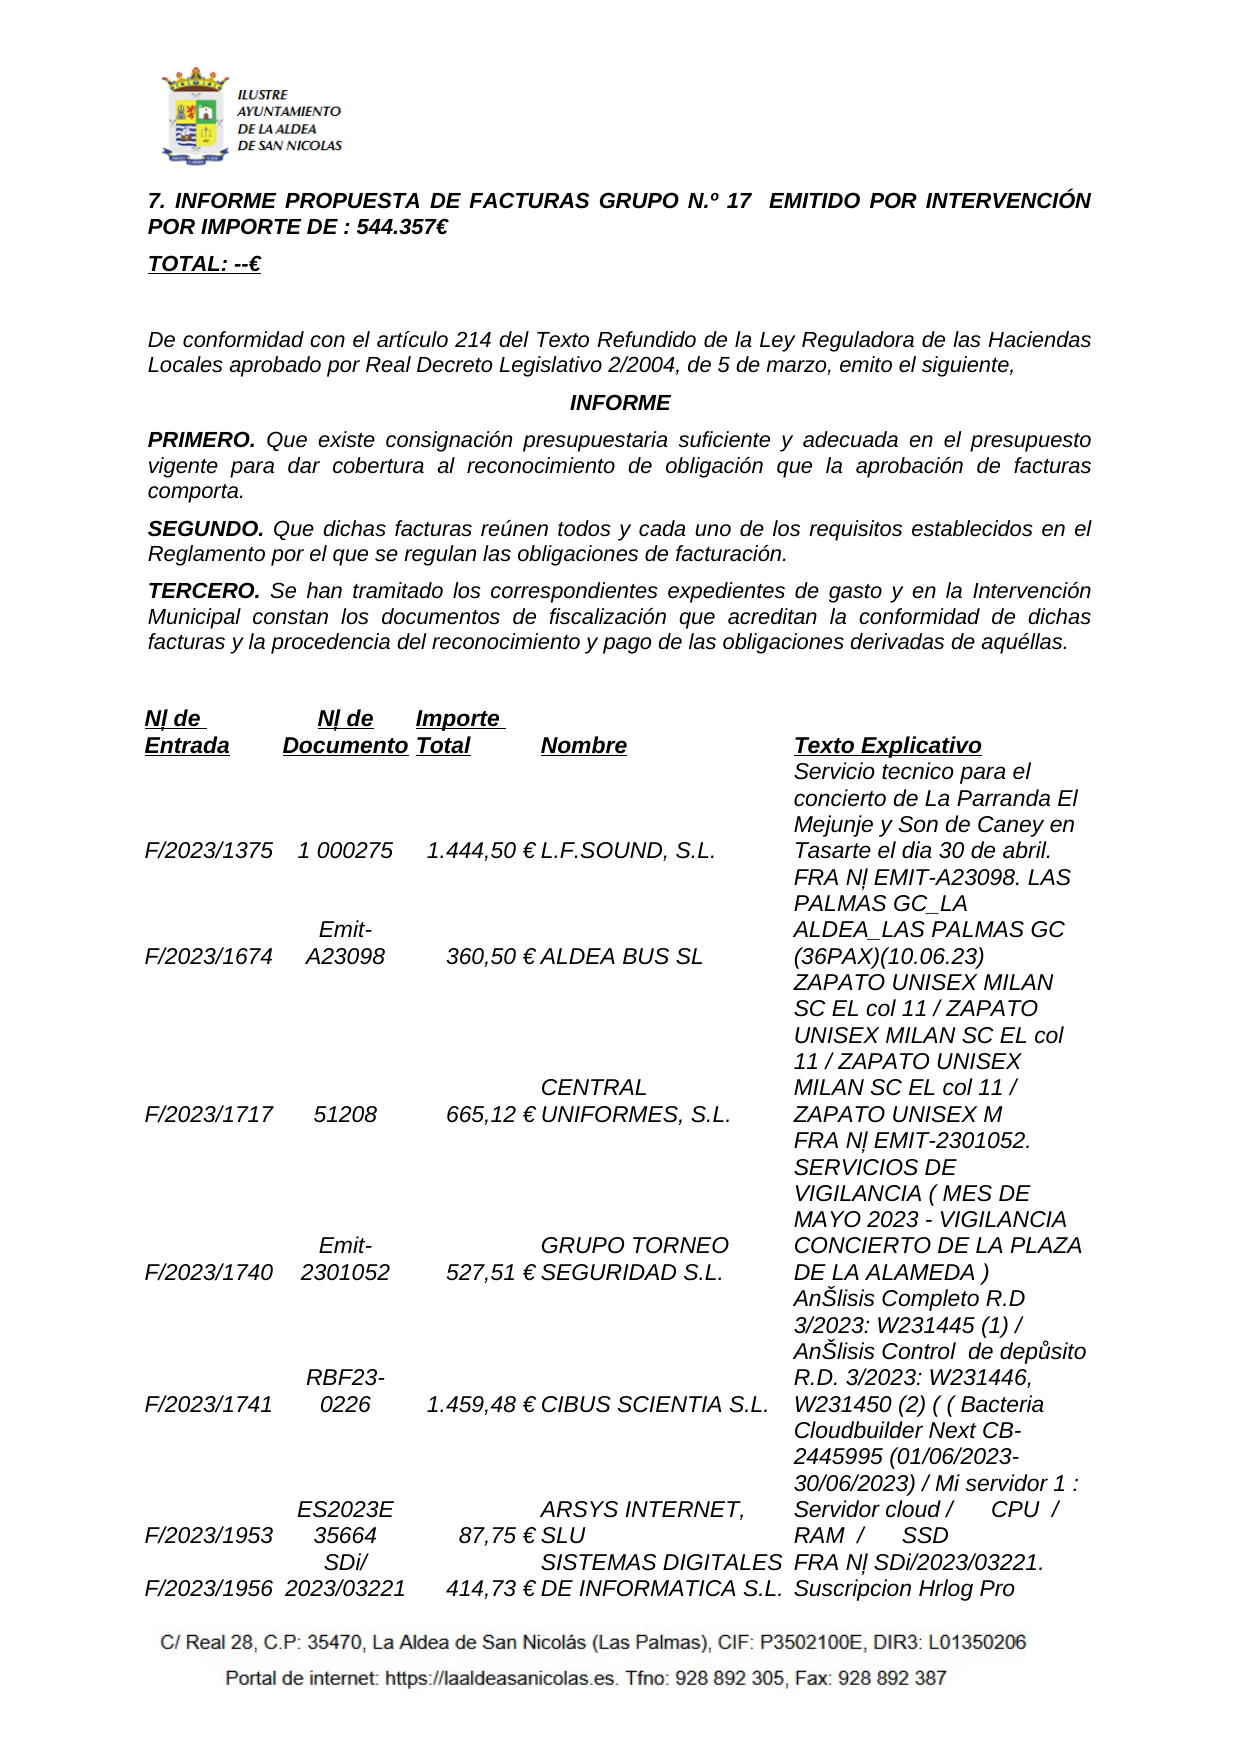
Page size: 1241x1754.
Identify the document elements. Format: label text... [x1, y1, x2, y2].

table_cell 360,50 € [413, 864, 538, 969]
text TOTAL: --€ [148, 251, 1093, 277]
table_cell F/2023/1740 [141, 1127, 278, 1285]
text PRIMERO. Que existe consignación presupuestaria suficiente y adecuada en el presupuesto vigente para dar cobertura al reconocimiento de obligación que la aprobación de facturas comporta. [148, 427, 1093, 503]
table_cell F/2023/1953 [141, 1417, 278, 1549]
table_cell Cloudbuilder Next CB-2445995 (01/06/2023-30/06/2023) / Mi servidor 1 : Servidor cloud / CPU / RAM / SSD [791, 1417, 1091, 1549]
text 7. INFORME PROPUESTA DE FACTURAS GRUPO N.º 17 EMITIDO POR INTERVENCIÓN POR IMPORTE DE : 544.357€ [148, 188, 1093, 239]
table_cell F/2023/1741 [141, 1285, 278, 1417]
table_cell FRA Nļ SDi/2023/03221. Suscripcion Hrlog Pro [791, 1549, 1091, 1601]
table_cell FRA Nļ EMIT-2301052. SERVICIOS DE VIGILANCIA ( MES DE MAYO 2023 - VIGILANCIA CONCIERTO DE LA PLAZA DE LA ALAMEDA ) [791, 1127, 1091, 1285]
text De conformidad con el artículo 214 del Texto Refundido de la Ley Reguladora de las Haciendas Locales aprobado por Real Decreto Legislativo 2/2004, de 5 de marzo, emito el siguiente, [148, 327, 1093, 377]
table_cell Servicio tecnico para el concierto de La Parranda El Mejunje y Son de Caney en Tasarte el dia 30 de abril. [791, 758, 1091, 863]
table_cell AnŠlisis Completo R.D 3/2023: W231445 (1) / AnŠlisis Control de depůsito R.D. 3/2023: W231446, W231450 (2) ( ( Bacteria [791, 1285, 1091, 1417]
table_cell GRUPO TORNEO SEGURIDAD S.L. [538, 1127, 791, 1285]
text INFORME [148, 390, 1093, 415]
table_cell Emit- 2301052 [278, 1127, 413, 1285]
table_cell 414,73 € [413, 1549, 538, 1601]
table_cell ZAPATO UNISEX MILAN SC EL col 11 / ZAPATO UNISEX MILAN SC EL col 11 / ZAPATO UNISEX MILAN SC EL col 11 / ZAPATO UNISEX M [791, 969, 1091, 1127]
table_cell CENTRAL UNIFORMES, S.L. [538, 969, 791, 1127]
table_cell ALDEA BUS SL [538, 864, 791, 969]
table_cell 1.459,48 € [413, 1285, 538, 1417]
table_cell F/2023/1717 [141, 969, 278, 1127]
table_cell CIBUS SCIENTIA S.L. [538, 1285, 791, 1417]
table_header Importe Total [413, 705, 538, 758]
table_cell SISTEMAS DIGITALES DE INFORMATICA S.L. [538, 1549, 791, 1601]
table_cell 1.444,50 € [413, 758, 538, 863]
table_cell 527,51 € [413, 1127, 538, 1285]
table_header Nļ de Entrada [141, 705, 278, 758]
table_cell Emit- A23098 [278, 864, 413, 969]
picture [148, 1626, 1034, 1694]
table_cell F/2023/1956 [141, 1549, 278, 1601]
text SEGUNDO. Que dichas facturas reúnen todos y cada uno de los requisitos establecidos en el Reglamento por el que se regulan las obligaciones de facturación. [148, 516, 1093, 566]
table_cell F/2023/1674 [141, 864, 278, 969]
table_cell 665,12 € [413, 969, 538, 1127]
picture [148, 59, 358, 173]
table_cell FRA Nļ EMIT-A23098. LAS PALMAS GC_LA ALDEA_LAS PALMAS GC (36PAX)(10.06.23) [791, 864, 1091, 969]
text TERCERO. Se han tramitado los correspondientes expedientes de gasto y en la Intervención Municipal constan los documentos de fiscalización que acreditan la conformidad de dichas facturas y la procedencia del reconocimiento y pago de las obligaciones derivadas de aquéllas. [148, 578, 1093, 654]
table_cell ARSYS INTERNET, SLU [538, 1417, 791, 1549]
table_cell SDi/2023/03221 [278, 1549, 413, 1601]
table_cell L.F.SOUND, S.L. [538, 758, 791, 863]
table_cell ES2023E 35664 [278, 1417, 413, 1549]
table_header Texto Explicativo [791, 705, 1091, 758]
table_cell RBF23-0226 [278, 1285, 413, 1417]
table_cell F/2023/1375 [141, 758, 278, 863]
table_header Nļ de Documento [278, 705, 413, 758]
table_cell 1 000275 [278, 758, 413, 863]
table_cell 51208 [278, 969, 413, 1127]
table_cell 87,75 € [413, 1417, 538, 1549]
table_header Nombre [538, 705, 791, 758]
